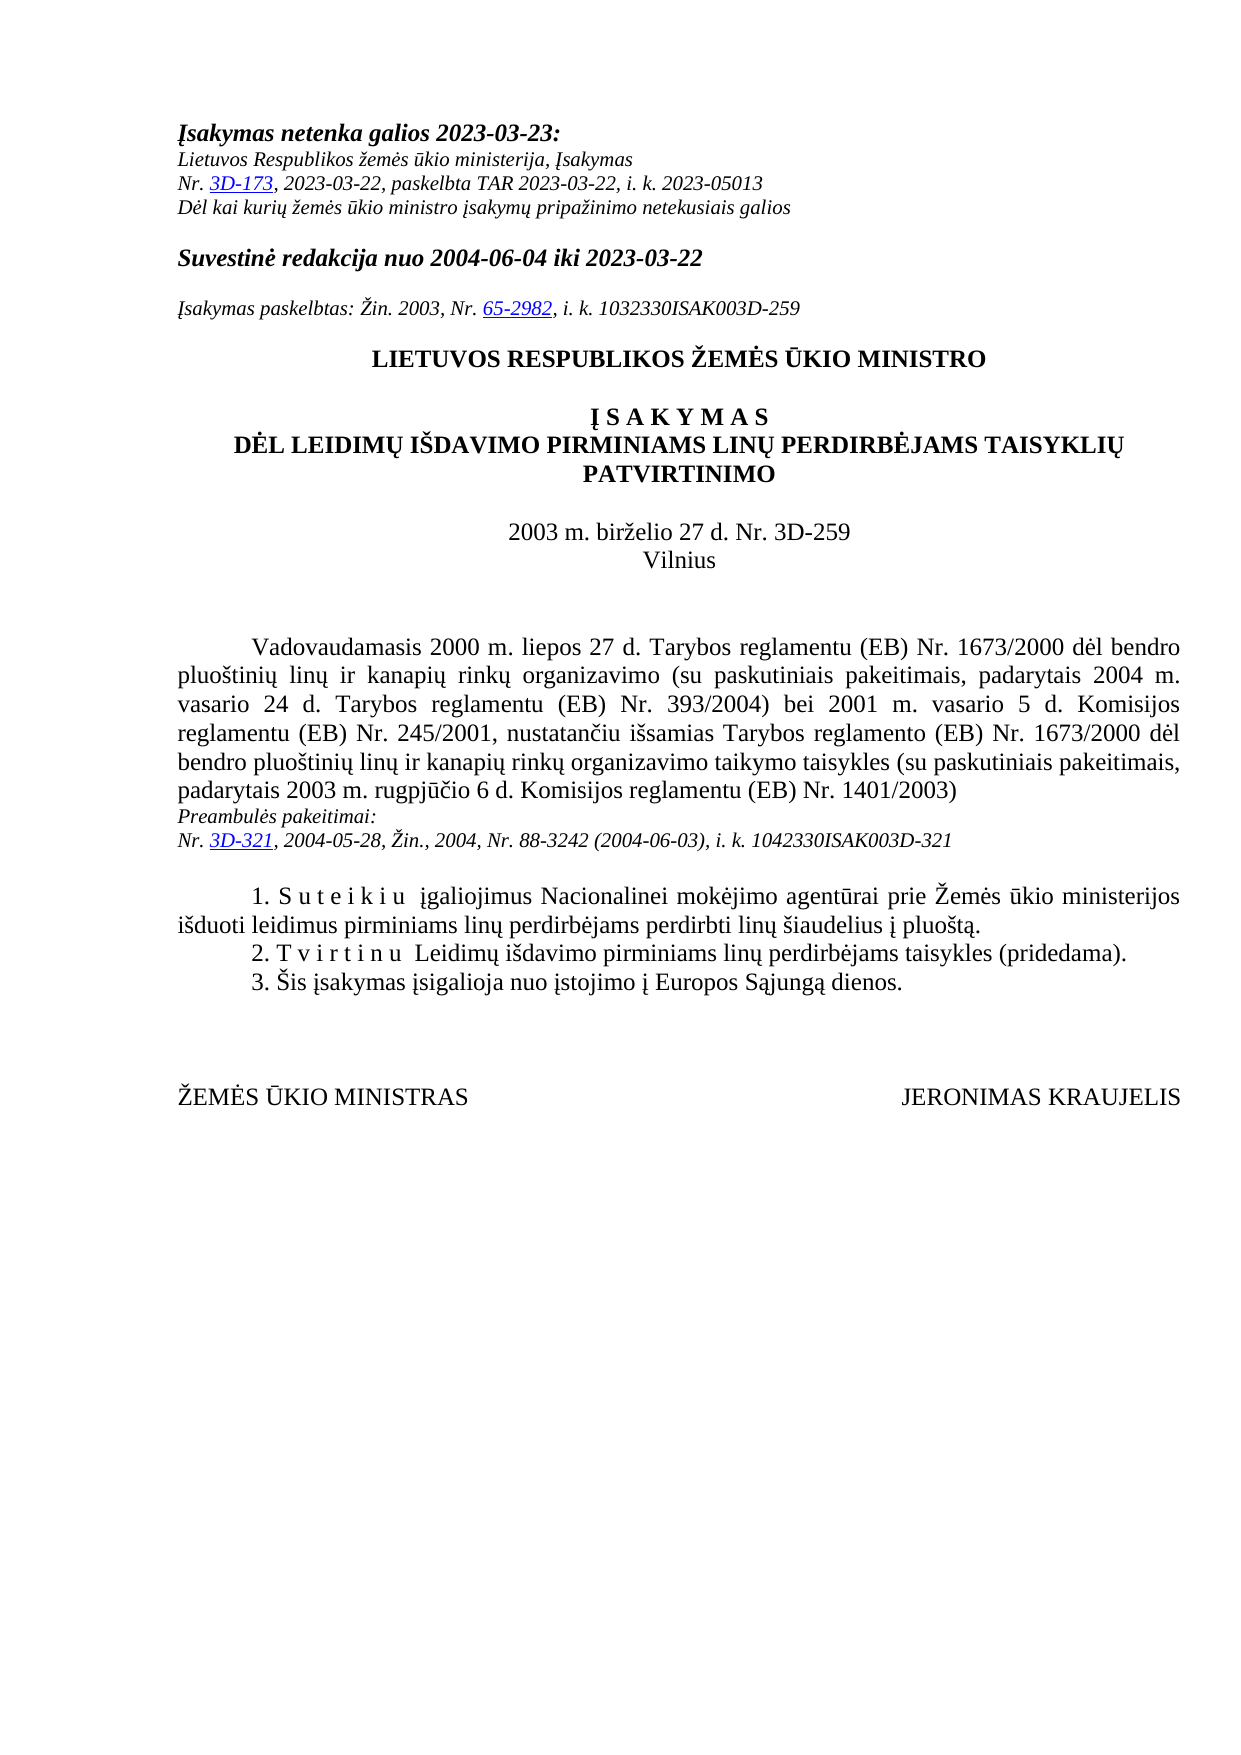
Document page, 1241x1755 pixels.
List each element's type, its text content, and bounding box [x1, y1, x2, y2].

text LIETUVOS RESPUBLIKOS ŽEMĖS ŪKIO MINISTRO [177, 344, 1181, 373]
text Į S A K Y M A S [177, 402, 1181, 430]
text DĖL LEIDIMŲ IŠDAVIMO PIRMINIAMS LINŲ PERDIRBĖJAMS TAISYKLIŲ PATVIRTINIMO [177, 430, 1181, 488]
text ŽEMĖS ŪKIO MINISTRAS JERONIMAS KRAUJELIS [177, 1082, 1181, 1111]
text Dėl kai kurių žemės ūkio ministro įsakymų pripažinimo netekusiais galios [177, 195, 1181, 219]
text Suvestinė redakcija nuo 2004-06-04 iki 2023-03-22 [177, 243, 1181, 272]
text Preambulės pakeitimai: [177, 804, 1181, 828]
text 1. Suteikiu įgaliojimus Nacionalinei mokėjimo agentūrai prie Žemės ūkio ministerijos išduoti leidimus pirminiams linų perdirbėjams perdirbti linų šiaudelius į pluoštą. [177, 881, 1181, 938]
text 3. Šis įsakymas įsigalioja nuo įstojimo į Europos Sąjungą dienos. [177, 967, 1181, 996]
text 2. Tvirtinu Leidimų išdavimo pirminiams linų perdirbėjams taisykles (pridedama). [177, 938, 1181, 967]
text Įsakymas paskelbtas: Žin. 2003, Nr. 65-2982, i. k. 1032330ISAK003D-259 [177, 296, 1181, 320]
text Nr. 3D-321, 2004-05-28, Žin., 2004, Nr. 88-3242 (2004-06-03), i. k. 1042330ISAK003D-321 [177, 828, 1181, 852]
text Lietuvos Respublikos žemės ūkio ministerija, Įsakymas [177, 147, 1181, 171]
text 2003 m. birželio 27 d. Nr. 3D-259 [177, 517, 1181, 545]
text Įsakymas netenka galios 2023-03-23: [177, 118, 1181, 147]
text Vilnius [177, 545, 1181, 574]
text Vadovaudamasis 2000 m. liepos 27 d. Tarybos reglamentu (EB) Nr. 1673/2000 dėl bendro pluoštinių linų ir kanapių rinkų organizavimo (su paskutiniais pakeitimais, padarytais 2004 m. vasario 24 d. Tarybos reglamentu (EB) Nr. 393/2004) bei 2001 m. vasario 5 d. Komisijos reglamentu (EB) Nr. 245/2001, nustatančiu išsamias Tarybos reglamento (EB) Nr. 1673/2000 dėl bendro pluoštinių linų ir kanapių rinkų organizavimo taikymo taisykles (su paskutiniais pakeitimais, padarytais 2003 m. rugpjūčio 6 d. Komisijos reglamentu (EB) Nr. 1401/2003) [177, 632, 1181, 804]
text Nr. 3D-173, 2023-03-22, paskelbta TAR 2023-03-22, i. k. 2023-05013 [177, 171, 1181, 195]
